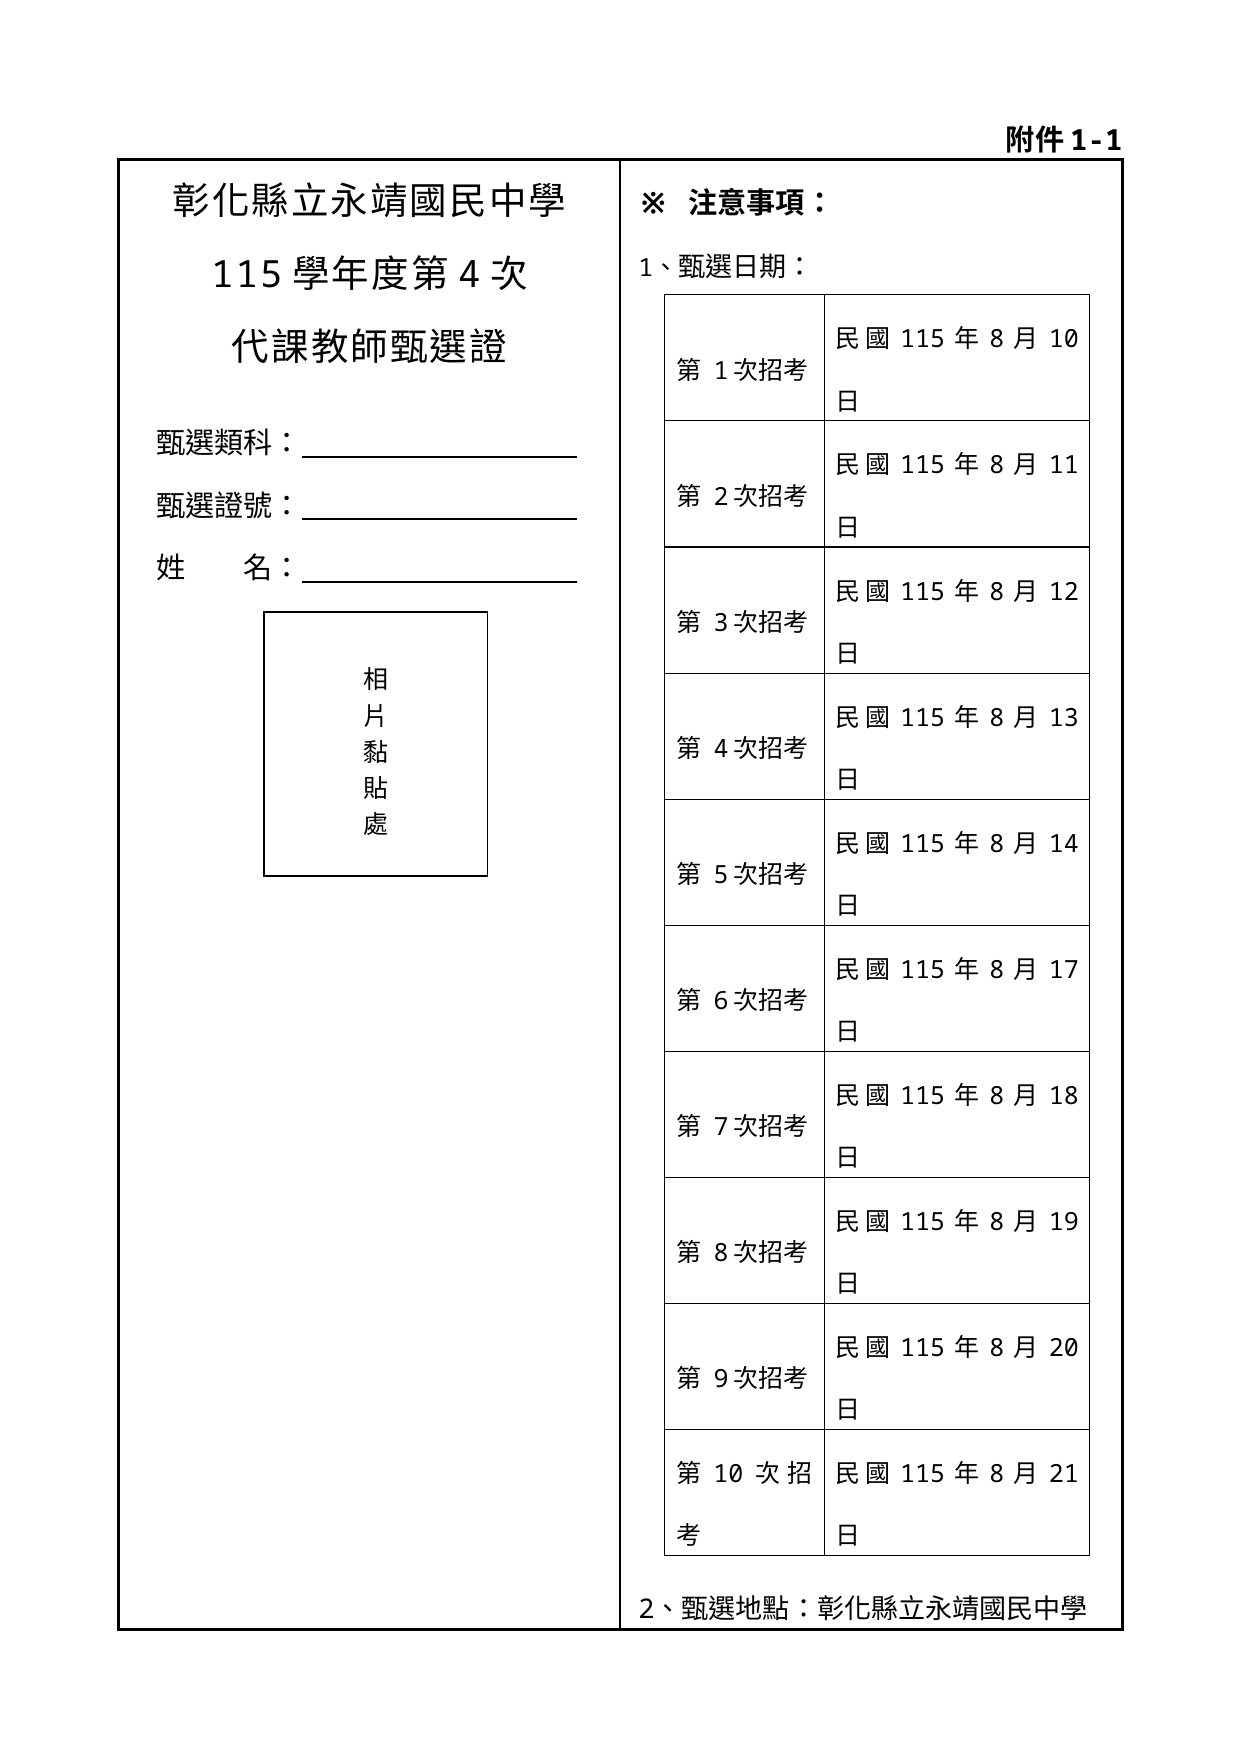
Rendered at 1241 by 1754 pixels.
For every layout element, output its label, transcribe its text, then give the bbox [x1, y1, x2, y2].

table_cell 民國115年8月17日 [825, 926, 1089, 1051]
table_header 第 1次招考 [665, 295, 824, 420]
table_cell 第 4次招考 [665, 674, 824, 798]
table_cell 第 5次招考 [665, 800, 824, 924]
table_cell 第10次招考 [665, 1430, 824, 1555]
table_cell 第 7次招考 [665, 1052, 824, 1177]
table_cell 第 3次招考 [665, 548, 824, 672]
table_cell 第 2次招考 [665, 421, 824, 546]
table_cell 第 8次招考 [665, 1178, 824, 1303]
table_header 彰化縣立永靖國民中學 115學年度第4次 代課教師甄選證 甄選類科： 甄選證號： 姓 名： [120, 161, 619, 1628]
text 附件1-1 [118, 96, 1122, 158]
table_cell 民國115年8月12日 [825, 548, 1089, 672]
table_cell 民國115年8月21日 [825, 1430, 1089, 1555]
table_cell 民國115年8月19日 [825, 1178, 1089, 1303]
table_cell 第 9次招考 [665, 1304, 824, 1429]
table_cell 民國115年8月18日 [825, 1052, 1089, 1177]
table_header ※ 注意事項： 1、甄選日期： 2、甄選地點：彰化縣立永靖國民中學 [621, 161, 1121, 1628]
table_cell 民國115年8月11日 [825, 421, 1089, 546]
table_cell 第 6次招考 [665, 926, 824, 1051]
table_cell 民國115年8月14日 [825, 800, 1089, 924]
table_header 民國115年8月10日 [825, 295, 1089, 420]
table_cell 民國115年8月20日 [825, 1304, 1089, 1429]
table_cell 民國115年8月13日 [825, 674, 1089, 798]
